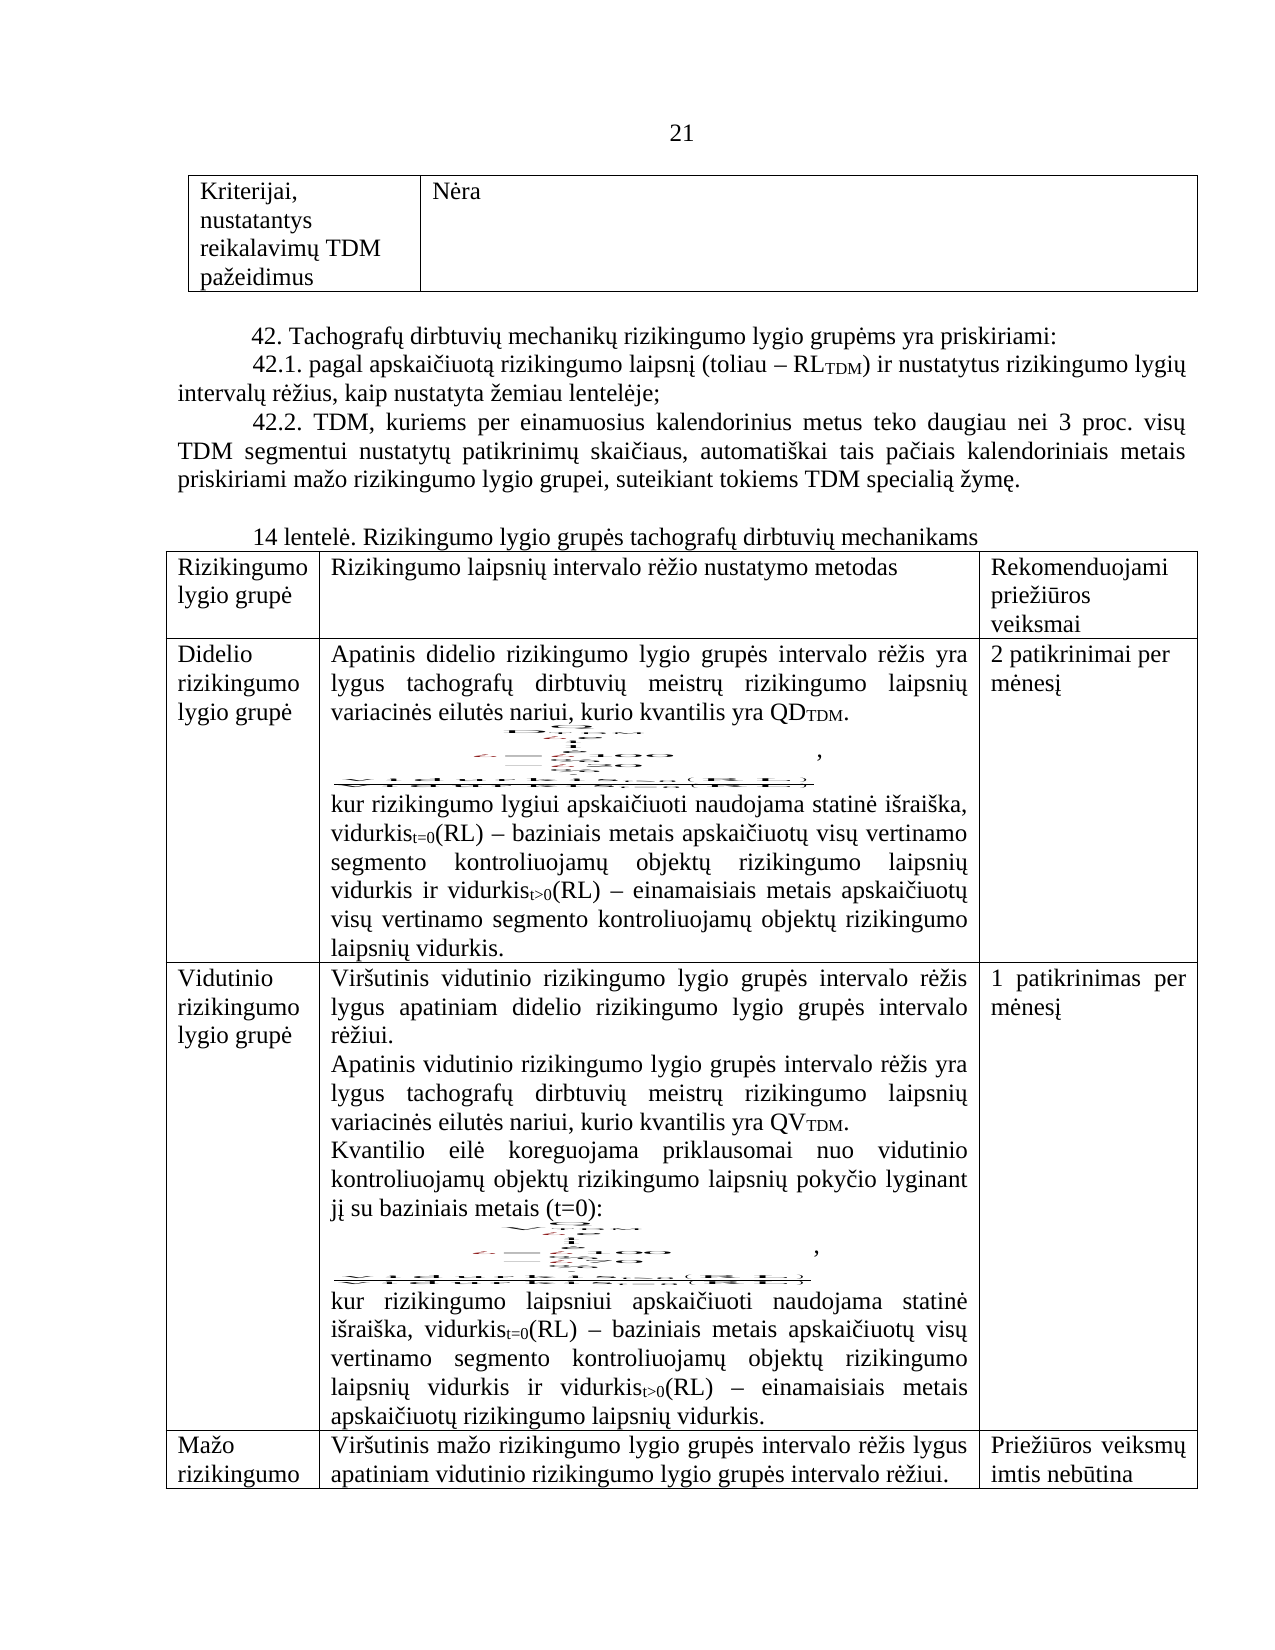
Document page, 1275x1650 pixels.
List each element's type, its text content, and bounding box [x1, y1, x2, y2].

table_cell Didelio rizikingumo lygio grupė [167, 639, 319, 962]
table_header Rizikingumo lygio grupė [167, 552, 319, 638]
table_cell 2 patikrinimai per mėnesį [980, 639, 1197, 962]
table_header Rekomenduojami priežiūros veiksmai [980, 552, 1197, 638]
table_cell Apatinis didelio rizikingumo lygio grupės intervalo rėžis yra lygus tachografų dirbtuvių meistrų rizikingumo laipsnių variacinės eilutės nariui, kurio kvantilis yra QDTDM. , kur rizikingumo lygiui apskaičiuoti naudojama statinė išraiška, vidurkist=0(RL) – baziniais metais apskaičiuotų visų vertinamo segmento kontroliuojamų objektų rizikingumo laipsnių vidurkis ir vidurkist>0(RL) – einamaisiais metais apskaičiuotų visų vertinamo segmento kontroliuojamų objektų rizikingumo laipsnių vidurkis. [320, 639, 979, 962]
table_cell 1 patikrinimas per mėnesį [980, 963, 1197, 1429]
table_cell Viršutinis mažo rizikingumo lygio grupės intervalo rėžis lygus apatiniam vidutinio rizikingumo lygio grupės intervalo rėžiui. [320, 1431, 979, 1488]
table_cell Mažo rizikingumo [167, 1431, 319, 1488]
table_cell Priežiūros veiksmų imtis nebūtina [980, 1431, 1197, 1488]
text 14 lentelė. Rizikingumo lygio grupės tachografų dirbtuvių mechanikams [177, 522, 1186, 551]
text 42.2. TDM, kuriems per einamuosius kalendorinius metus teko daugiau nei 3 proc. visų TDM segmentui nustatytų patikrinimų skaičiaus, automatiškai tais pačiais kalendoriniais metais priskiriami mažo rizikingumo lygio grupei, suteikiant tokiems TDM specialią žymę. [177, 407, 1186, 493]
table_cell Nėra [421, 176, 1197, 291]
table_cell Viršutinis vidutinio rizikingumo lygio grupės intervalo rėžis lygus apatiniam didelio rizikingumo lygio grupės intervalo rėžiui. Apatinis vidutinio rizikingumo lygio grupės intervalo rėžis yra lygus tachografų dirbtuvių meistrų rizikingumo laipsnių variacinės eilutės nariui, kurio kvantilis yra QVTDM. Kvantilio eilė koreguojama priklausomai nuo vidutinio kontroliuojamų objektų rizikingumo laipsnių pokyčio lyginant jį su baziniais metais (t=0): , kur rizikingumo laipsniui apskaičiuoti naudojama statinė išraiška, vidurkist=0(RL) – baziniais metais apskaičiuotų visų vertinamo segmento kontroliuojamų objektų rizikingumo laipsnių vidurkis ir vidurkist>0(RL) – einamaisiais metais apskaičiuotų rizikingumo laipsnių vidurkis. [320, 963, 979, 1429]
table_cell Kriterijai, nustatantys reikalavimų TDM pažeidimus [189, 176, 420, 291]
table_cell Vidutinio rizikingumo lygio grupė [167, 963, 319, 1429]
table_header Rizikingumo laipsnių intervalo rėžio nustatymo metodas [320, 552, 979, 638]
text 42.1. pagal apskaičiuotą rizikingumo laipsnį (toliau – RLTDM) ir nustatytus rizikingumo lygių intervalų rėžius, kaip nustatyta žemiau lentelėje; [177, 349, 1186, 407]
text 42. Tachografų dirbtuvių mechanikų rizikingumo lygio grupėms yra priskiriami: [177, 321, 1186, 349]
